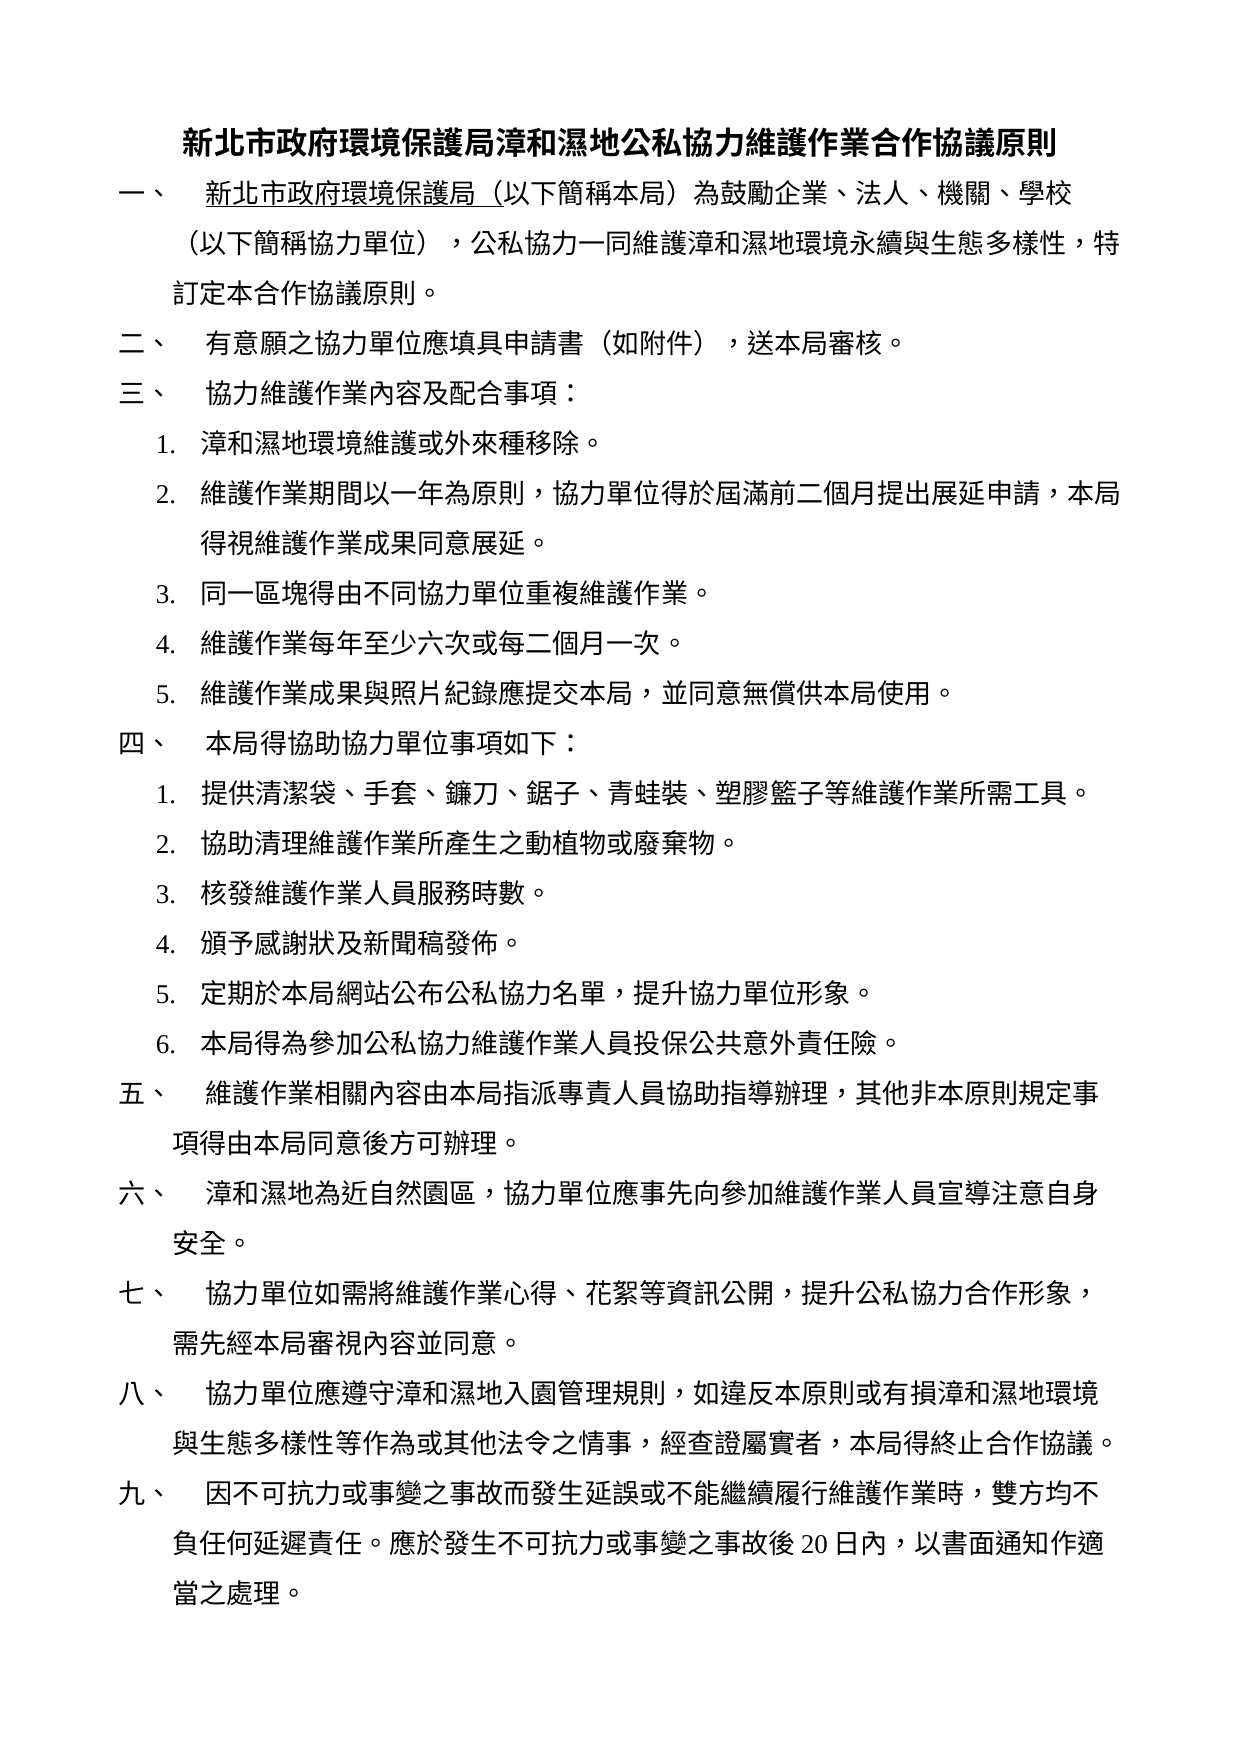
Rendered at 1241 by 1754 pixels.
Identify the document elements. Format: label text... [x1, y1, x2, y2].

list 漳和濕地為近自然園區，協力單位應事先向參加維護作業人員宣導注意自身安全。 [118, 1163, 1122, 1263]
list 協力維護作業內容及配合事項： [118, 363, 1122, 413]
list 新北市政府環境保護局（以下簡稱本局）為鼓勵企業、法人、機關、學校（以下簡稱協力單位），公私協力一同維護漳和濕地環境永續與生態多樣性，特訂定本合作協議原則。 [118, 163, 1122, 313]
list 同一區塊得由不同協力單位重複維護作業。 [156, 563, 1122, 613]
list 協助清理維護作業所產生之動植物或廢棄物。 [156, 813, 1122, 863]
list 本局得為參加公私協力維護作業人員投保公共意外責任險。 [156, 1013, 1122, 1063]
list 維護作業每年至少六次或每二個月一次。 [156, 613, 1122, 663]
list 因不可抗力或事變之事故而發生延誤或不能繼續履行維護作業時，雙方均不負任何延遲責任。應於發生不可抗力或事變之事故後20日內，以書面通知作適當之處理。 [118, 1463, 1122, 1613]
list 頒予感謝狀及新聞稿發佈。 [156, 913, 1122, 963]
list 提供清潔袋、手套、鐮刀、鋸子、青蛙裝、塑膠籃子等維護作業所需工具。 [156, 763, 1122, 813]
list 漳和濕地環境維護或外來種移除。 [156, 413, 1122, 463]
list 協力單位如需將維護作業心得、花絮等資訊公開，提升公私協力合作形象，需先經本局審視內容並同意。 [118, 1263, 1122, 1363]
text 新北市政府環境保護局漳和濕地公私協力維護作業合作協議原則 [118, 118, 1122, 163]
list 有意願之協力單位應填具申請書（如附件），送本局審核。 [118, 313, 1122, 363]
list 協力單位應遵守漳和濕地入園管理規則，如違反本原則或有損漳和濕地環境與生態多樣性等作為或其他法令之情事，經查證屬實者，本局得終止合作協議。 [118, 1363, 1122, 1463]
list 本局得協助協力單位事項如下： [118, 713, 1122, 763]
list 核發維護作業人員服務時數。 [156, 863, 1122, 913]
list 維護作業相關內容由本局指派專責人員協助指導辦理，其他非本原則規定事項得由本局同意後方可辦理。 [118, 1063, 1122, 1163]
list 定期於本局網站公布公私協力名單，提升協力單位形象。 [156, 963, 1122, 1013]
list 維護作業期間以一年為原則，協力單位得於屆滿前二個月提出展延申請，本局得視維護作業成果同意展延。 [156, 463, 1122, 563]
list 維護作業成果與照片紀錄應提交本局，並同意無償供本局使用。 [156, 663, 1122, 713]
